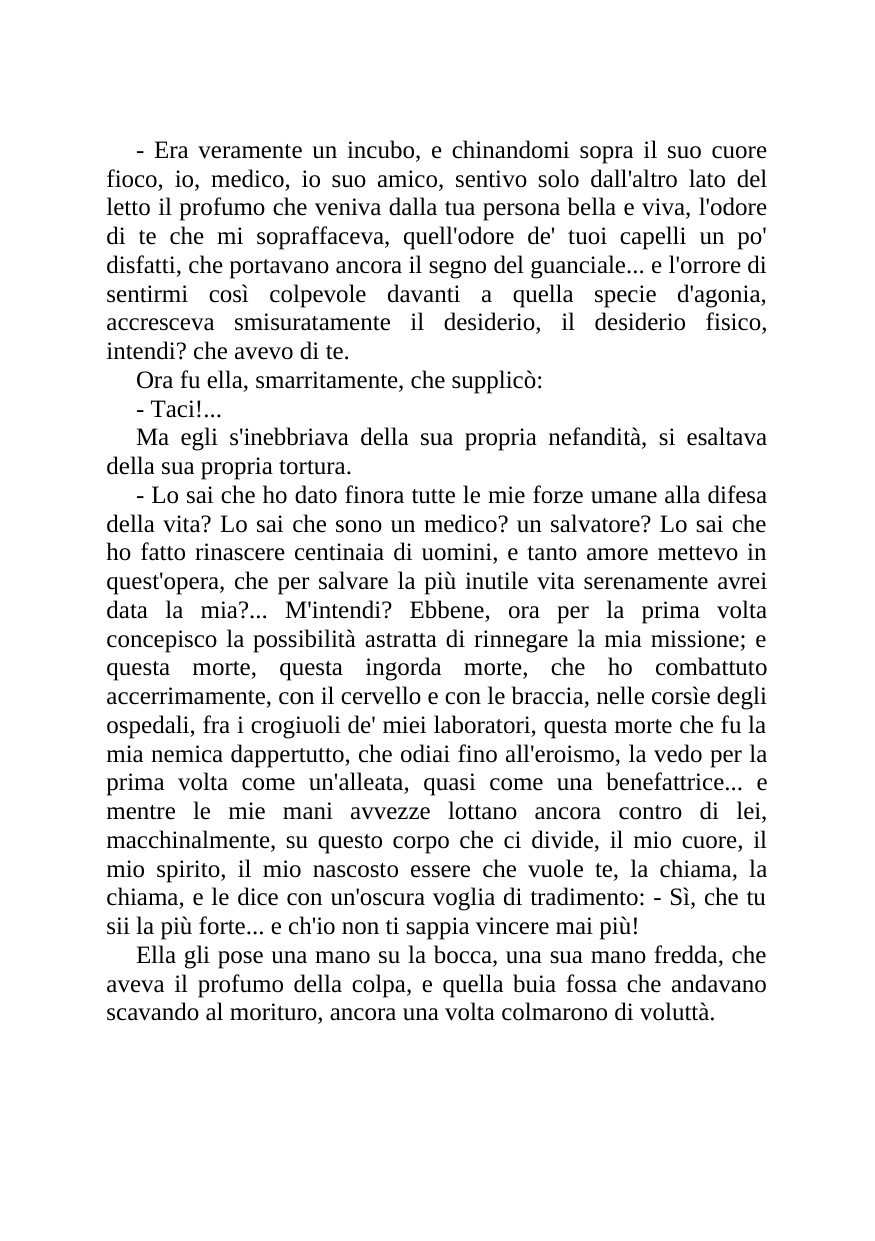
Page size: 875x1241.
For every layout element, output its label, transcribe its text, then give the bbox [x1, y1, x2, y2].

text - Taci!... [106, 394, 768, 422]
text Ora fu ella, smarritamente, che supplicò: [106, 365, 768, 394]
text - Lo sai che ho dato finora tutte le mie forze umane alla difesa della vita? Lo sai che sono un medico? un salvatore? Lo sai che ho fatto rinascere centinaia di uomini, e tanto amore mettevo in quest'opera, che per salvare la più inutile vita serenamente avrei data la mia?... M'intendi? Ebbene, ora per la prima volta concepisco la possibilità astratta di rinnegare la mia missione; e questa morte, questa ingorda morte, che ho combattuto accerrimamente, con il cervello e con le braccia, nelle corsìe degli ospedali, fra i crogiuoli de' miei laboratori, questa morte che fu la mia nemica dappertutto, che odiai fino all'eroismo, la vedo per la prima volta come un'alleata, quasi come una benefattrice... e mentre le mie mani avvezze lottano ancora contro di lei, macchinalmente, su questo corpo che ci divide, il mio cuore, il mio spirito, il mio nascosto essere che vuole te, la chiama, la chiama, e le dice con un'oscura voglia di tradimento: - Sì, che tu sii la più forte... e ch'io non ti sappia vincere mai più! [106, 480, 768, 940]
text Ma egli s'inebbriava della sua propria nefandità, si esaltava della sua propria tortura. [106, 422, 768, 480]
text - Era veramente un incubo, e chinandomi sopra il suo cuore fioco, io, medico, io suo amico, sentivo solo dall'altro lato del letto il profumo che veniva dalla tua persona bella e viva, l'odore di te che mi sopraffaceva, quell'odore de' tuoi capelli un po' disfatti, che portavano ancora il segno del guanciale... e l'orrore di sentirmi così colpevole davanti a quella specie d'agonia, accresceva smisuratamente il desiderio, il desiderio fisico, intendi? che avevo di te. [106, 135, 768, 365]
text Ella gli pose una mano su la bocca, una sua mano fredda, che aveva il profumo della colpa, e quella buia fossa che andavano scavando al morituro, ancora una volta colmarono di voluttà. [106, 940, 768, 1026]
